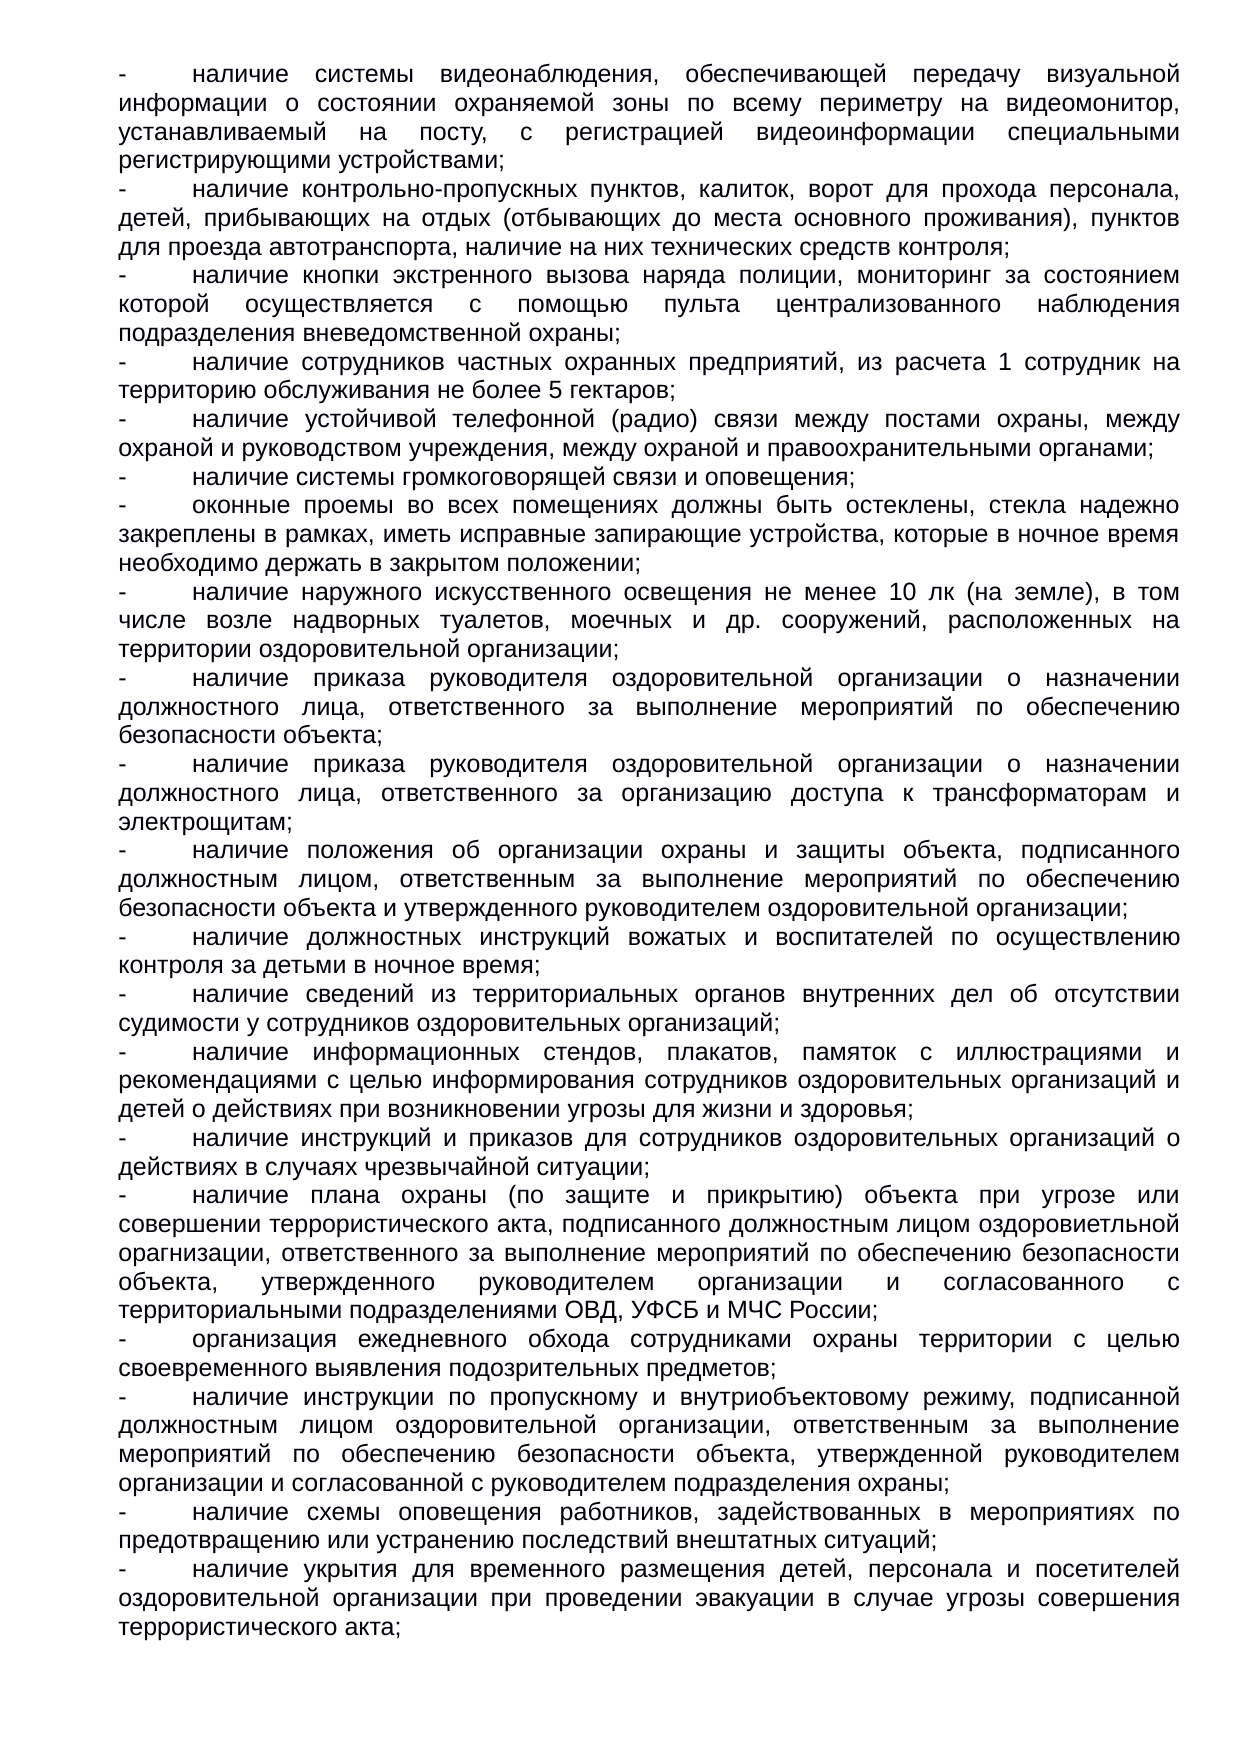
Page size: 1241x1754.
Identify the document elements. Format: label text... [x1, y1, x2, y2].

text - наличие информационных стендов, плакатов, памяток с иллюстрациями и рекомендациями с целью информирования сотрудников оздоровительных организаций и детей о действиях при возникновении угрозы для жизни и здоровья; [118, 1037, 1181, 1123]
text - наличие системы громкоговорящей связи и оповещения; [118, 462, 1181, 490]
text - наличие положения об организации охраны и защиты объекта, подписанного должностным лицом, ответственным за выполнение мероприятий по обеспечению безопасности объекта и утвержденного руководителем оздоровительной организации; [118, 835, 1181, 922]
text - оконные проемы во всех помещениях должны быть остеклены, стекла надежно закреплены в рамках, иметь исправные запирающие устройства, которые в ночное время необходимо держать в закрытом положении; [118, 490, 1181, 577]
text - наличие приказа руководителя оздоровительной организации о назначении должностного лица, ответственного за организацию доступа к трансформаторам и электрощитам; [118, 749, 1181, 835]
text - наличие инструкции по пропускному и внутриобъектовому режиму, подписанной должностным лицом оздоровительной организации, ответственным за выполнение мероприятий по обеспечению безопасности объекта, утвержденной руководителем организации и согласованной с руководителем подразделения охраны; [118, 1382, 1181, 1497]
text - наличие системы видеонаблюдения, обеспечивающей передачу визуальной информации о состоянии охраняемой зоны по всему периметру на видеомонитор, устанавливаемый на посту, с регистрацией видеоинформации специальными регистрирующими устройствами; [118, 59, 1181, 174]
text - наличие схемы оповещения работников, задействованных в мероприятиях по предотвращению или устранению последствий внештатных ситуаций; [118, 1497, 1181, 1554]
text - наличие сведений из территориальных органов внутренних дел об отсутствии судимости у сотрудников оздоровительных организаций; [118, 979, 1181, 1037]
text - наличие должностных инструкций вожатых и воспитателей по осуществлению контроля за детьми в ночное время; [118, 922, 1181, 979]
text - организация ежедневного обхода сотрудниками охраны территории с целью своевременного выявления подозрительных предметов; [118, 1324, 1181, 1382]
text - наличие плана охраны (по защите и прикрытию) объекта при угрозе или совершении террористического акта, подписанного должностным лицом оздоровиетльной орагнизации, ответственного за выполнение мероприятий по обеспечению безопасности объекта, утвержденного руководителем организации и согласованного с территориальными подразделениями ОВД, УФСБ и МЧС России; [118, 1180, 1181, 1324]
text - наличие кнопки экстренного вызова наряда полиции, мониторинг за состоянием которой осуществляется с помощью пульта централизованного наблюдения подразделения вневедомственной охраны; [118, 260, 1181, 347]
text - наличие контрольно-пропускных пунктов, калиток, ворот для прохода персонала, детей, прибывающих на отдых (отбывающих до места основного проживания), пунктов для проезда автотранспорта, наличие на них технических средств контроля; [118, 174, 1181, 260]
text - наличие укрытия для временного размещения детей, персонала и посетителей оздоровительной организации при проведении эвакуации в случае угрозы совершения террористического акта; [118, 1554, 1181, 1640]
text - наличие сотрудников частных охранных предприятий, из расчета 1 сотрудник на территорию обслуживания не более 5 гектаров; [118, 347, 1181, 404]
text - наличие инструкций и приказов для сотрудников оздоровительных организаций о действиях в случаях чрезвычайной ситуации; [118, 1123, 1181, 1180]
text - наличие наружного искусственного освещения не менее 10 лк (на земле), в том числе возле надворных туалетов, моечных и др. сооружений, расположенных на территории оздоровительной организации; [118, 577, 1181, 663]
text - наличие приказа руководителя оздоровительной организации о назначении должностного лица, ответственного за выполнение мероприятий по обеспечению безопасности объекта; [118, 663, 1181, 749]
text - наличие устойчивой телефонной (радио) связи между постами охраны, между охраной и руководством учреждения, между охраной и правоохранительными органами; [118, 404, 1181, 462]
